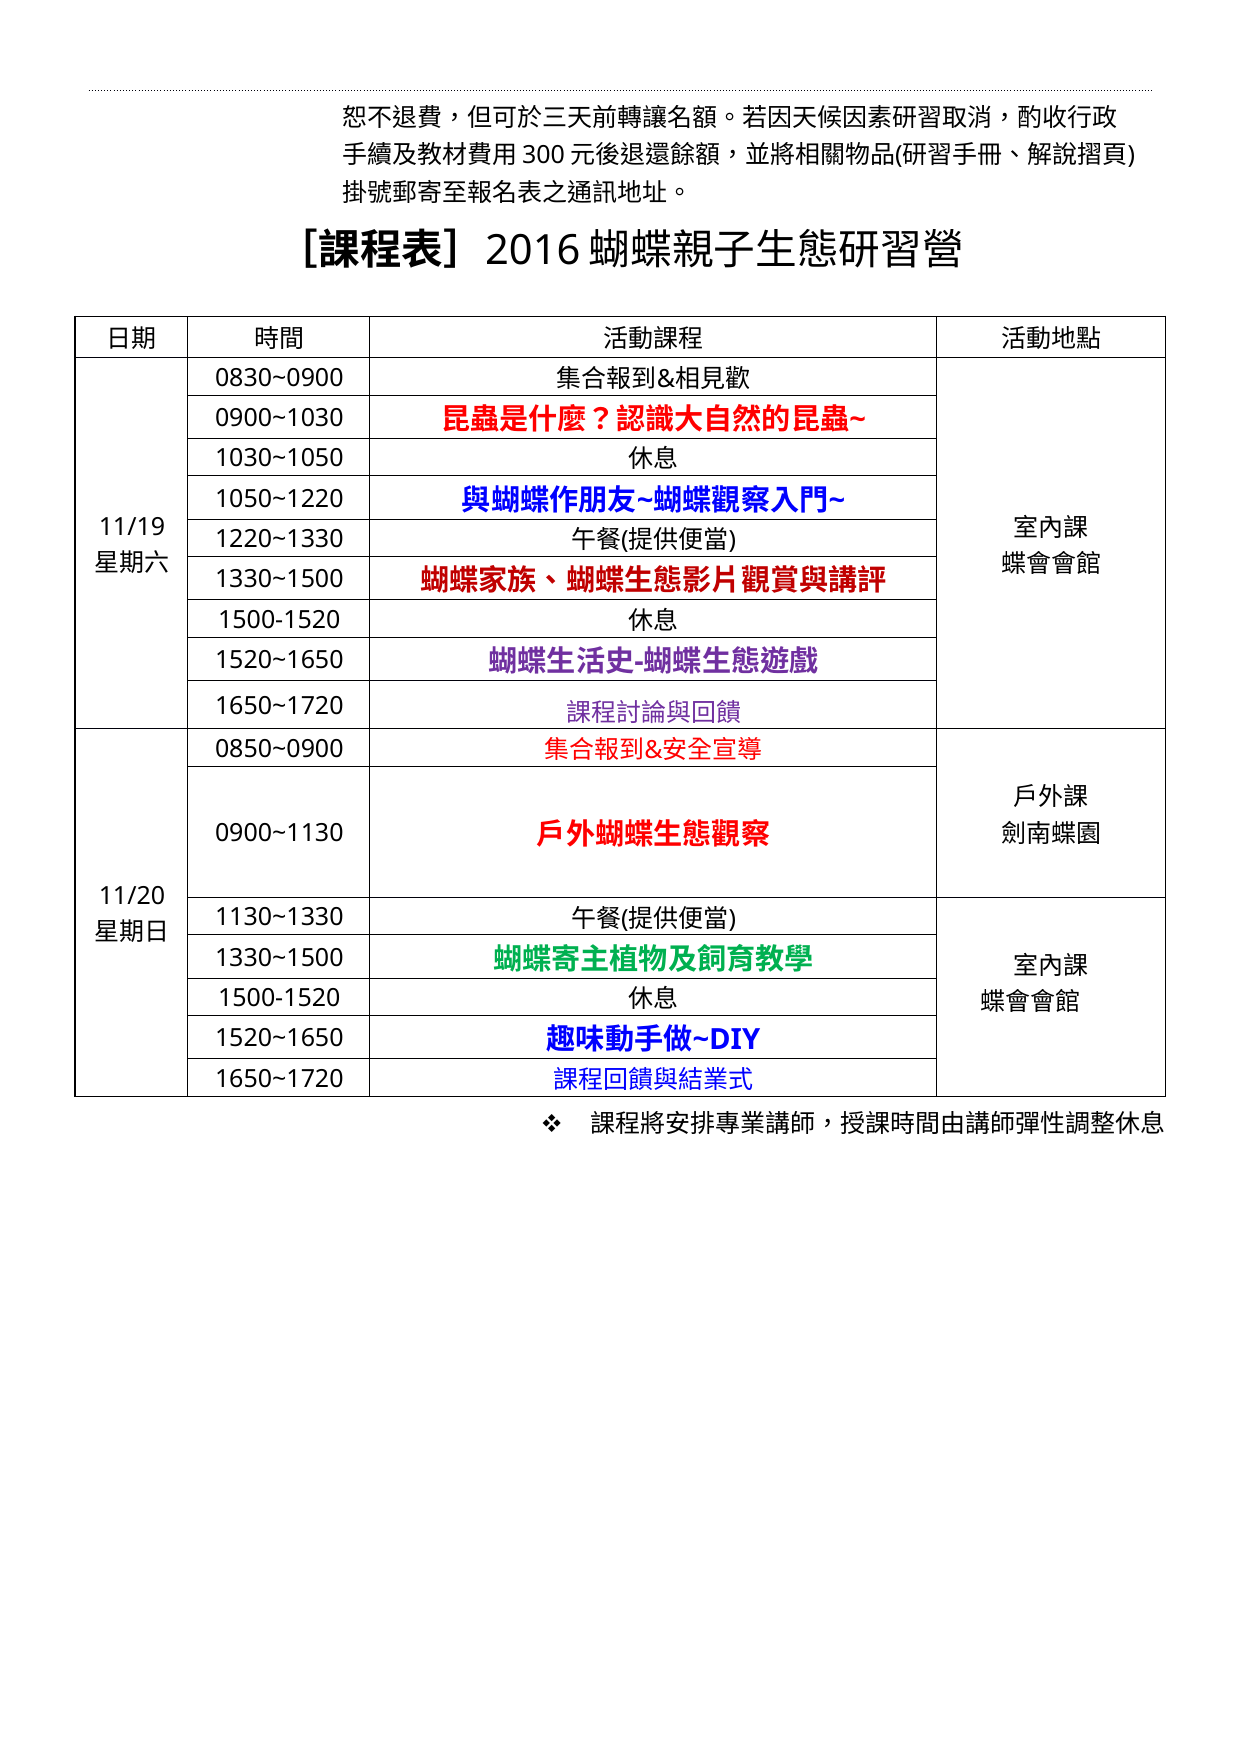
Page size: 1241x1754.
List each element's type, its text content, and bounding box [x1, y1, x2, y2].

table_cell 休息 [370, 439, 936, 475]
table_cell 1130~1330 [188, 898, 369, 934]
text ［課程表］2016蝴蝶親子生態研習營 [75, 203, 1165, 278]
table_cell 室內課 蝶會會館 [937, 358, 1165, 728]
table_cell 1220~1330 [188, 520, 369, 556]
table_cell 課程討論與回饋 [370, 681, 936, 728]
table_header 時間 [188, 317, 369, 357]
table_cell 1330~1500 [188, 557, 369, 599]
table_cell 課程回饋與結業式 [370, 1059, 936, 1096]
table_cell 0850~0900 [188, 729, 369, 766]
table_header 日期 [76, 317, 187, 357]
table_cell 昆蟲是什麼？認識大自然的昆蟲~ [370, 396, 936, 438]
table_cell 集合報到&安全宣導 [370, 729, 936, 766]
table_cell 1520~1650 [188, 638, 369, 680]
table_cell 1500-1520 [188, 600, 369, 637]
table_cell 1520~1650 [188, 1016, 369, 1058]
table_cell 0900~1030 [188, 396, 369, 438]
table_cell 1050~1220 [188, 476, 369, 519]
table_cell 0830~0900 [188, 358, 369, 394]
table_cell 集合報到&相見歡 [370, 358, 936, 394]
table_cell 蝴蝶寄主植物及飼育教學 [370, 935, 936, 978]
table_cell 戶外蝴蝶生態觀察 [370, 767, 936, 897]
table_cell 恕不退費，但可於三天前轉讓名額。若因天候因素研習取消，酌收行政手續及教材費用300元後退還餘額，並將相關物品(研習手冊、解說摺頁)掛號郵寄至報名表之通訊地址。 [281, 90, 1152, 203]
table_header 活動課程 [370, 317, 936, 357]
table_cell 1500-1520 [188, 979, 369, 1015]
table_cell 戶外課 劍南蝶園 [937, 729, 1165, 897]
table_cell 1330~1500 [188, 935, 369, 978]
table_cell 室內課 蝶會會館 [937, 898, 1165, 1096]
table_cell 1650~1720 [188, 681, 369, 728]
table_cell 11/20 星期日 [76, 729, 187, 1096]
table_cell [89, 90, 281, 203]
list 課程將安排專業講師，授課時間由講師彈性調整休息 [75, 1097, 1165, 1134]
table_cell 蝴蝶家族、蝴蝶生態影片觀賞與講評 [370, 557, 936, 599]
table_cell 午餐(提供便當) [370, 898, 936, 934]
table_header 活動地點 [937, 317, 1165, 357]
table_cell 與蝴蝶作朋友~蝴蝶觀察入門~ [370, 476, 936, 519]
table_cell 午餐(提供便當) [370, 520, 936, 556]
table_cell 蝴蝶生活史-蝴蝶生態遊戲 [370, 638, 936, 680]
table_cell 0900~1130 [188, 767, 369, 897]
table_cell 1030~1050 [188, 439, 369, 475]
table_cell 11/19 星期六 [76, 358, 187, 728]
table_cell 休息 [370, 979, 936, 1015]
table_cell 1650~1720 [188, 1059, 369, 1096]
table_cell 趣味動手做~DIY [370, 1016, 936, 1058]
table_cell 休息 [370, 600, 936, 637]
